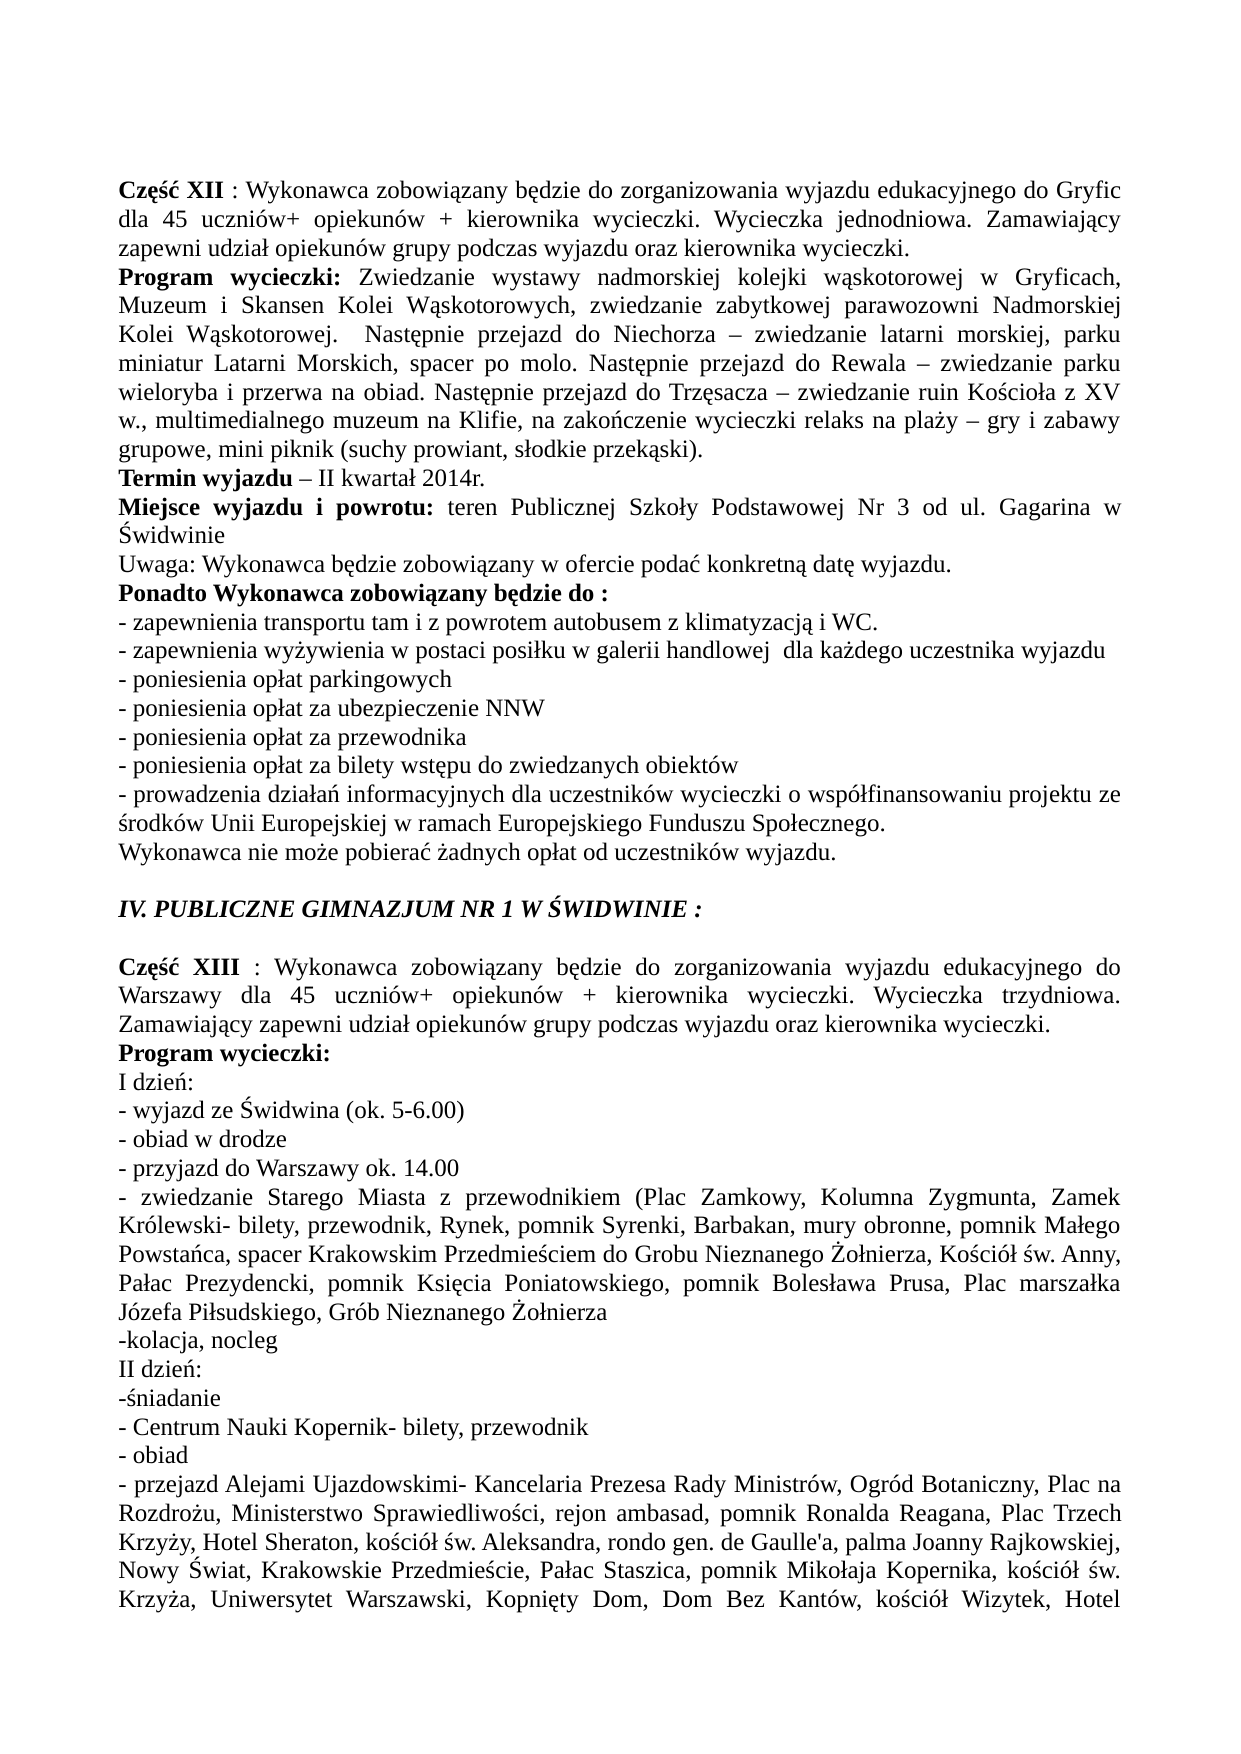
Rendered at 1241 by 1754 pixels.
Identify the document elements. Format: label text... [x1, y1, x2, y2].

text Ponadto Wykonawca zobowiązany będzie do : [118, 578, 1122, 607]
text -śniadanie [118, 1383, 1122, 1412]
text - obiad [118, 1441, 1122, 1469]
text - prowadzenia działań informacyjnych dla uczestników wycieczki o współfinansowaniu projektu ze środków Unii Europejskiej w ramach Europejskiego Funduszu Społecznego. [118, 779, 1122, 837]
text - poniesienia opłat za ubezpieczenie NNW [118, 693, 1122, 722]
text - zwiedzanie Starego Miasta z przewodnikiem (Plac Zamkowy, Kolumna Zygmunta, Zamek Królewski- bilety, przewodnik, Rynek, pomnik Syrenki, Barbakan, mury obronne, pomnik Małego Powstańca, spacer Krakowskim Przedmieściem do Grobu Nieznanego Żołnierza, Kościół św. Anny, Pałac Prezydencki, pomnik Księcia Poniatowskiego, pomnik Bolesława Prusa, Plac marszałka Józefa Piłsudskiego, Grób Nieznanego Żołnierza [118, 1182, 1122, 1326]
text II dzień: [118, 1354, 1122, 1383]
text - poniesienia opłat za bilety wstępu do zwiedzanych obiektów [118, 751, 1122, 779]
text -kolacja, nocleg [118, 1326, 1122, 1354]
text - przejazd Alejami Ujazdowskimi- Kancelaria Prezesa Rady Ministrów, Ogród Botaniczny, Plac na Rozdrożu, Ministerstwo Sprawiedliwości, rejon ambasad, pomnik Ronalda Reagana, Plac Trzech Krzyży, Hotel Sheraton, kościół św. Aleksandra, rondo gen. de Gaulle'a, palma Joanny Rajkowskiej, Nowy Świat, Krakowskie Przedmieście, Pałac Staszica, pomnik Mikołaja Kopernika, kościół św. Krzyża, Uniwersytet Warszawski, Kopnięty Dom, Dom Bez Kantów, kościół Wizytek, Hotel [118, 1469, 1122, 1613]
text - wyjazd ze Świdwina (ok. 5-6.00) [118, 1096, 1122, 1124]
text Program wycieczki: [118, 1038, 1122, 1067]
text Część XII : Wykonawca zobowiązany będzie do zorganizowania wyjazdu edukacyjnego do Gryfic dla 45 uczniów+ opiekunów + kierownika wycieczki. Wycieczka jednodniowa. Zamawiający zapewni udział opiekunów grupy podczas wyjazdu oraz kierownika wycieczki. [118, 176, 1122, 262]
text Program wycieczki: Zwiedzanie wystawy nadmorskiej kolejki wąskotorowej w Gryficach, Muzeum i Skansen Kolei Wąskotorowych, zwiedzanie zabytkowej parawozowni Nadmorskiej Kolei Wąskotorowej. Następnie przejazd do Niechorza – zwiedzanie latarni morskiej, parku miniatur Latarni Morskich, spacer po molo. Następnie przejazd do Rewala – zwiedzanie parku wieloryba i przerwa na obiad. Następnie przejazd do Trzęsacza – zwiedzanie ruin Kościoła z XV w., multimedialnego muzeum na Klifie, na zakończenie wycieczki relaks na plaży – gry i zabawy grupowe, mini piknik (suchy prowiant, słodkie przekąski). [118, 262, 1122, 463]
text Miejsce wyjazdu i powrotu: teren Publicznej Szkoły Podstawowej Nr 3 od ul. Gagarina w Świdwinie [118, 492, 1122, 549]
text - Centrum Nauki Kopernik- bilety, przewodnik [118, 1412, 1122, 1441]
text Wykonawca nie może pobierać żadnych opłat od uczestników wyjazdu. [118, 837, 1122, 866]
text I dzień: [118, 1067, 1122, 1096]
text - poniesienia opłat parkingowych [118, 664, 1122, 693]
text - zapewnienia wyżywienia w postaci posiłku w galerii handlowej dla każdego uczestnika wyjazdu [118, 636, 1122, 664]
text - obiad w drodze [118, 1124, 1122, 1153]
text Uwaga: Wykonawca będzie zobowiązany w ofercie podać konkretną datę wyjazdu. [118, 549, 1122, 578]
text IV. PUBLICZNE GIMNAZJUM NR 1 W ŚWIDWINIE : [118, 894, 1122, 923]
text - poniesienia opłat za przewodnika [118, 722, 1122, 751]
text - zapewnienia transportu tam i z powrotem autobusem z klimatyzacją i WC. [118, 607, 1122, 636]
text - przyjazd do Warszawy ok. 14.00 [118, 1153, 1122, 1182]
text Część XIII : Wykonawca zobowiązany będzie do zorganizowania wyjazdu edukacyjnego do Warszawy dla 45 uczniów+ opiekunów + kierownika wycieczki. Wycieczka trzydniowa. Zamawiający zapewni udział opiekunów grupy podczas wyjazdu oraz kierownika wycieczki. [118, 952, 1122, 1038]
text Termin wyjazdu – II kwartał 2014r. [118, 463, 1122, 492]
